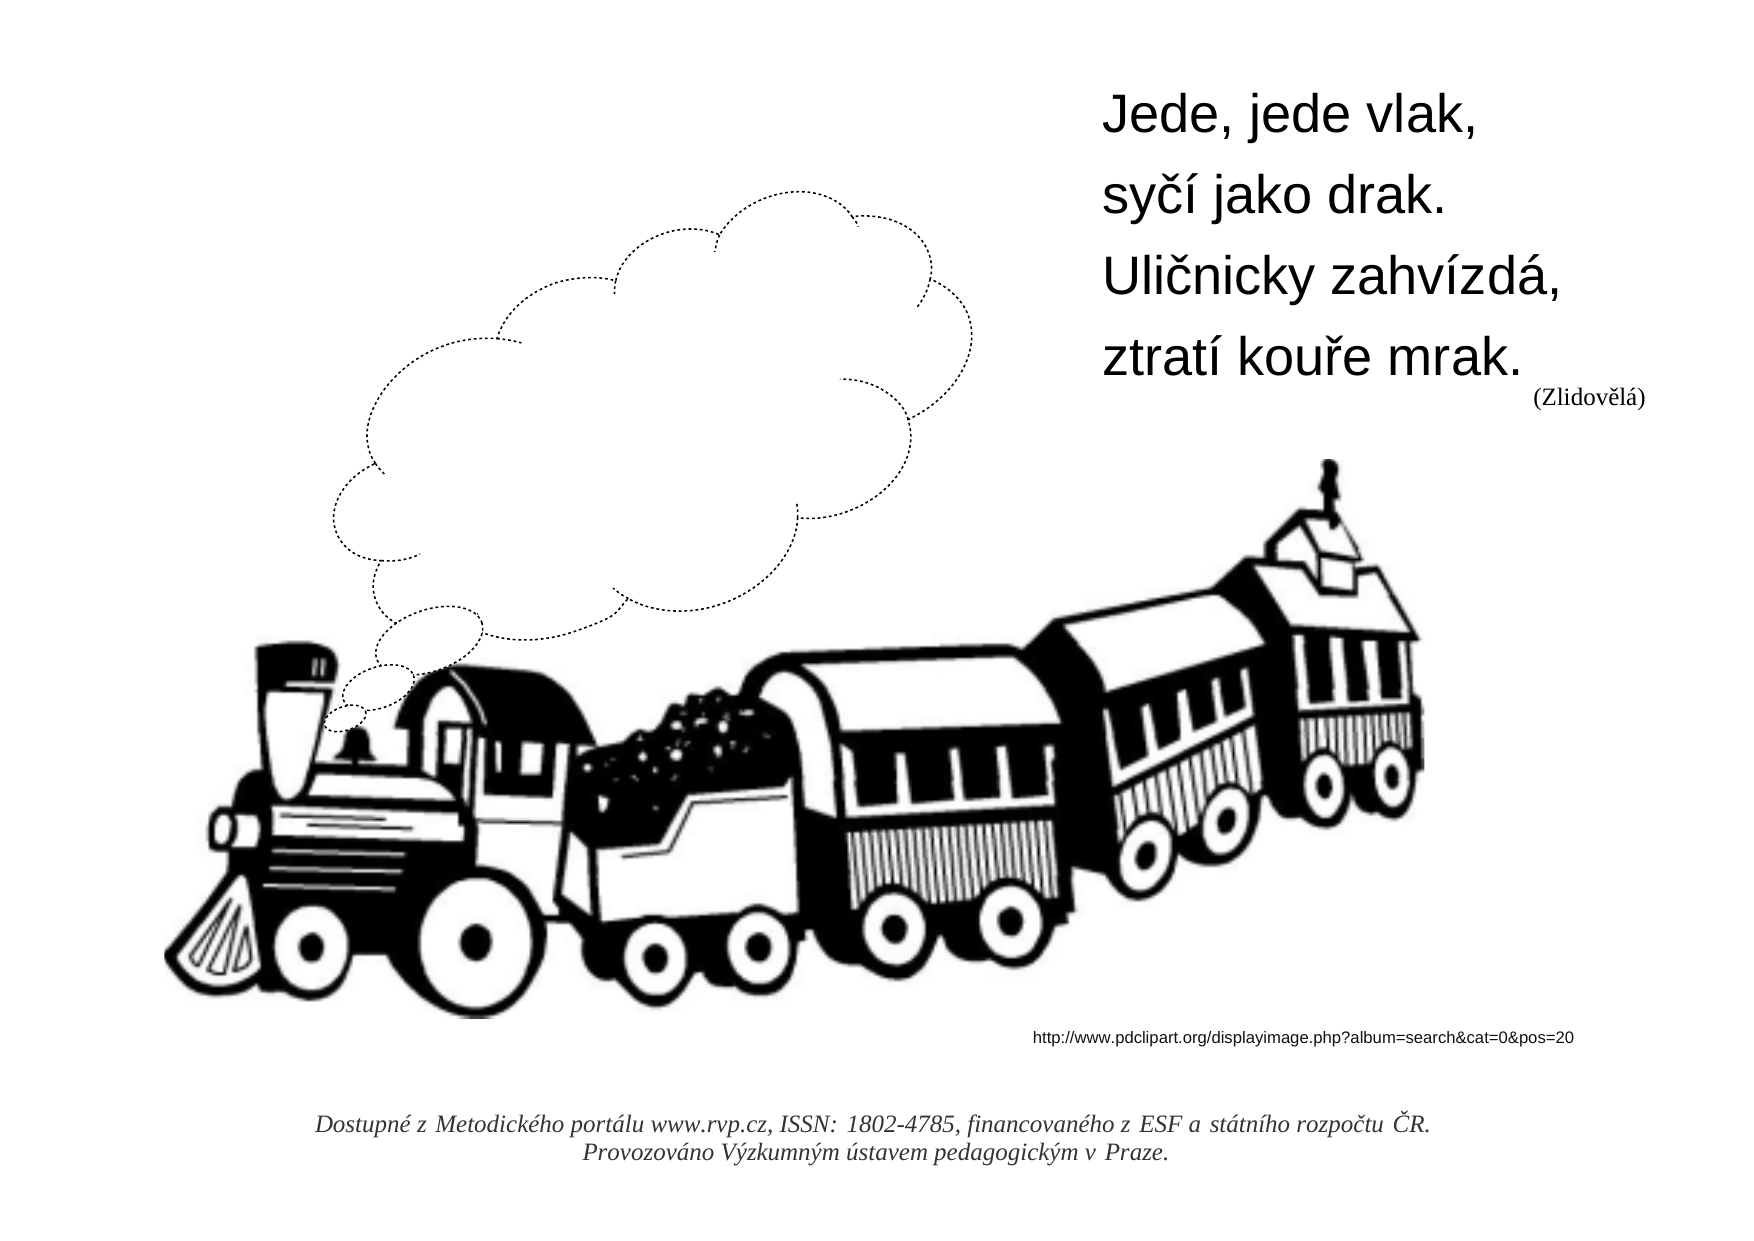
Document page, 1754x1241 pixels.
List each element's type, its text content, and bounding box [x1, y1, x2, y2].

text syčí jako drak. [1102, 163, 1628, 225]
text Uličnicky zahvízdá, [1102, 244, 1628, 306]
picture [164, 459, 1425, 1019]
text http://www.pdclipart.org/displayimage.php?album=search&cat=0&pos=20 [1033, 1027, 1606, 1047]
text ztratí kouře mrak. [1102, 324, 1628, 387]
text (Zlidovělá) [1533, 382, 1687, 411]
text Jede, jede vlak, [1102, 82, 1628, 144]
